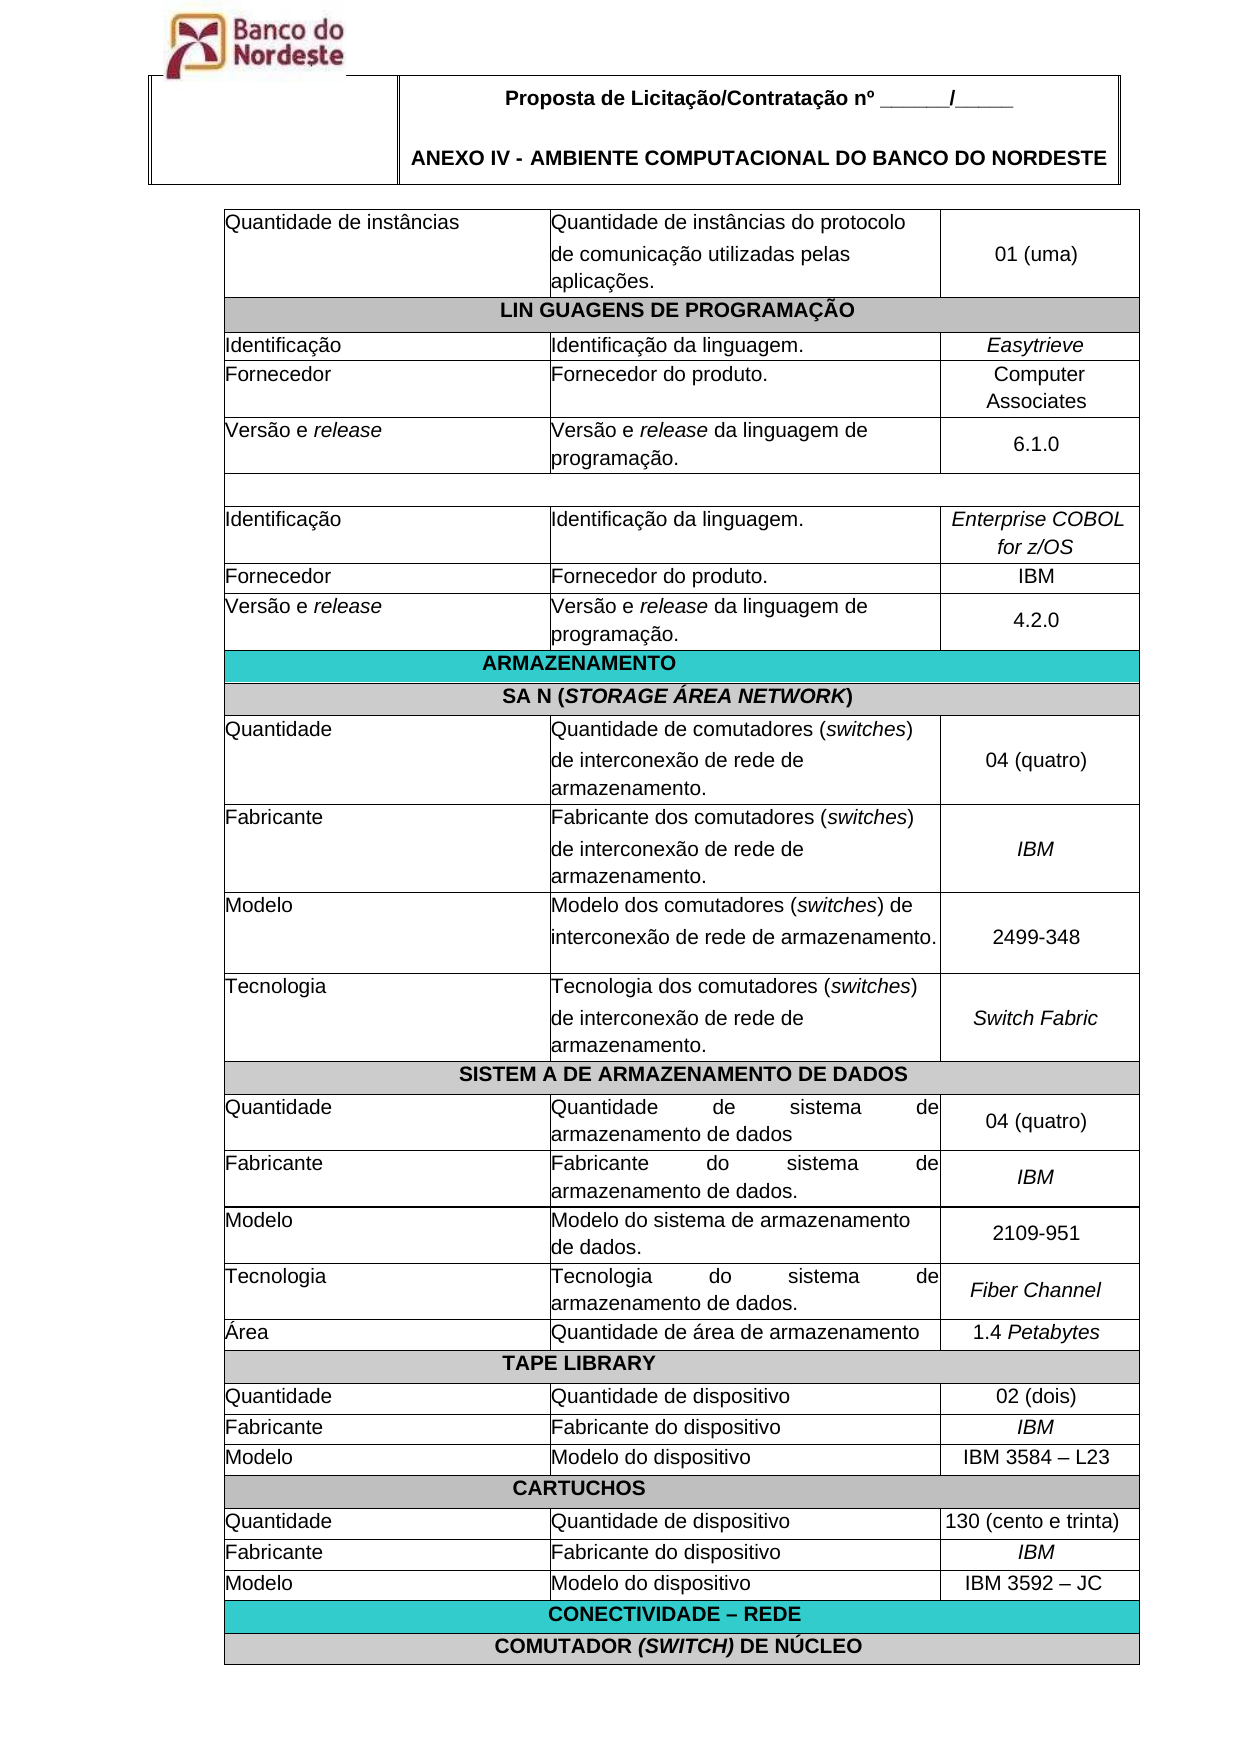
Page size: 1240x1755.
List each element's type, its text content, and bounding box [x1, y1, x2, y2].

table_cell de interconexão de rede de armazenamento. [551, 748, 940, 803]
table_cell [225, 474, 940, 506]
table_cell Tecnologia [225, 1264, 550, 1319]
table_cell de interconexão de rede de armazenamento. [551, 836, 940, 892]
table_cell IBM [941, 1540, 1139, 1569]
table_cell 2109-951 [941, 1208, 1139, 1263]
table_cell [941, 974, 1139, 1005]
table_cell Tecnologia do sistema de armazenamento de dados. [551, 1264, 940, 1319]
table_cell [225, 242, 550, 297]
table_cell 6.1.0 [941, 418, 1139, 473]
table_cell Fabricante dos comutadores (switches) [551, 805, 940, 836]
table_cell Quantidade de instâncias [225, 210, 550, 242]
table_cell IBM 3584 – L23 [941, 1445, 1139, 1475]
table_cell 01 (uma) [941, 242, 1139, 297]
table_cell de comunicação utilizadas pelas aplicações. [551, 242, 940, 297]
table_cell 130 (cento e trinta) [941, 1509, 1139, 1539]
table_cell 4.2.0 [941, 594, 1139, 649]
table_cell Quantidade [225, 1095, 550, 1150]
table_cell [940, 474, 1139, 506]
table_cell Modelo [225, 1208, 550, 1263]
table_cell [225, 836, 550, 892]
table_cell Quantidade de dispositivo [551, 1509, 940, 1539]
table_cell Identificação da linguagem. [551, 333, 940, 360]
table_cell Fabricante do sistema de armazenamento de dados. [551, 1151, 940, 1206]
table_cell Enterprise COBOL for z/OS [941, 507, 1139, 562]
table_cell Versão e release da linguagem de programação. [551, 418, 940, 473]
table_cell Versão e release [225, 418, 550, 473]
table_cell SISTEM A DE ARMAZENAMENTO DE DADOS [225, 1062, 940, 1094]
table_cell Área [225, 1320, 550, 1350]
table_cell Quantidade [225, 1384, 550, 1413]
table_cell Quantidade de área de armazenamento [551, 1320, 940, 1350]
table_cell [941, 716, 1139, 748]
table_cell IBM 3592 – JC [941, 1571, 1139, 1600]
table_cell Versão e release [225, 594, 550, 649]
table_cell Switch Fabric [941, 1005, 1139, 1061]
table_cell Versão e release da linguagem de programação. [551, 594, 940, 649]
table_cell Modelo [225, 1445, 550, 1475]
table_cell Fornecedor [225, 361, 550, 417]
table_cell Modelo do dispositivo [551, 1445, 940, 1475]
table_cell IBM [941, 1151, 1139, 1206]
table_cell [941, 893, 1139, 925]
table_cell 04 (quatro) [941, 748, 1139, 803]
table_cell Modelo do sistema de armazenamento de dados. [551, 1208, 940, 1263]
table_cell [940, 651, 1139, 682]
table_cell CARTUCHOS [225, 1476, 940, 1508]
table_cell Computer Associates [941, 361, 1139, 417]
table_cell Fornecedor do produto. [551, 564, 940, 593]
table_cell interconexão de rede de armazenamento. [551, 925, 940, 972]
table_cell [940, 684, 1139, 715]
table_cell Fabricante do dispositivo [551, 1540, 940, 1569]
table_cell 2499-348 [941, 925, 1139, 972]
table_cell SA N (STORAGE ÁREA NETWORK) [225, 684, 940, 715]
table_cell 1.4 Petabytes [941, 1320, 1139, 1350]
table_cell [940, 1062, 1139, 1094]
table_cell Fornecedor do produto. [551, 361, 940, 417]
table_cell Easytrieve [941, 333, 1139, 360]
table_cell Tecnologia [225, 974, 550, 1005]
table_cell [940, 1351, 1139, 1383]
table_cell Quantidade de comutadores (switches) [551, 716, 940, 748]
table_cell [225, 748, 550, 803]
table_cell Modelo [225, 1571, 550, 1600]
table_cell ARMAZENAMENTO [225, 651, 940, 682]
table_cell TAPE LIBRARY [225, 1351, 940, 1383]
table_cell Modelo [225, 893, 550, 925]
table_cell Quantidade de sistema de armazenamento de dados [551, 1095, 940, 1150]
table_cell [940, 1601, 1139, 1633]
table_cell Fabricante [225, 1415, 550, 1444]
table_cell IBM [941, 1415, 1139, 1444]
table_cell [225, 1005, 550, 1061]
table_cell Quantidade de instâncias do protocolo [551, 210, 940, 242]
table_cell Fiber Channel [941, 1264, 1139, 1319]
table_cell Identificação da linguagem. [551, 507, 940, 562]
table_cell Modelo do dispositivo [551, 1571, 940, 1600]
table_cell Quantidade [225, 716, 550, 748]
table_cell Quantidade [225, 1509, 550, 1539]
table_cell [940, 1476, 1139, 1508]
table_cell [941, 210, 1139, 242]
table_cell COMUTADOR (SWITCH) DE NÚCLEO [225, 1634, 1139, 1664]
table_cell Identificação [225, 507, 550, 562]
table_cell Fornecedor [225, 564, 550, 593]
table_cell Tecnologia dos comutadores (switches) [551, 974, 940, 1005]
table_cell [225, 925, 550, 972]
table_cell 02 (dois) [941, 1384, 1139, 1413]
table_cell Identificação [225, 333, 550, 360]
table_cell 04 (quatro) [941, 1095, 1139, 1150]
table_cell Quantidade de dispositivo [551, 1384, 940, 1413]
table_cell LIN GUAGENS DE PROGRAMAÇÃO [225, 298, 940, 332]
table_cell Fabricante [225, 1151, 550, 1206]
table_cell de interconexão de rede de armazenamento. [551, 1005, 940, 1061]
table_cell CONECTIVIDADE – REDE [225, 1601, 940, 1633]
table_cell Fabricante [225, 1540, 550, 1569]
table_cell [940, 298, 1139, 332]
table_cell [941, 805, 1139, 836]
table_cell Fabricante [225, 805, 550, 836]
table_cell IBM [941, 836, 1139, 892]
table_cell IBM [941, 564, 1139, 593]
table_cell Fabricante do dispositivo [551, 1415, 940, 1444]
table_cell Modelo dos comutadores (switches) de [551, 893, 940, 925]
